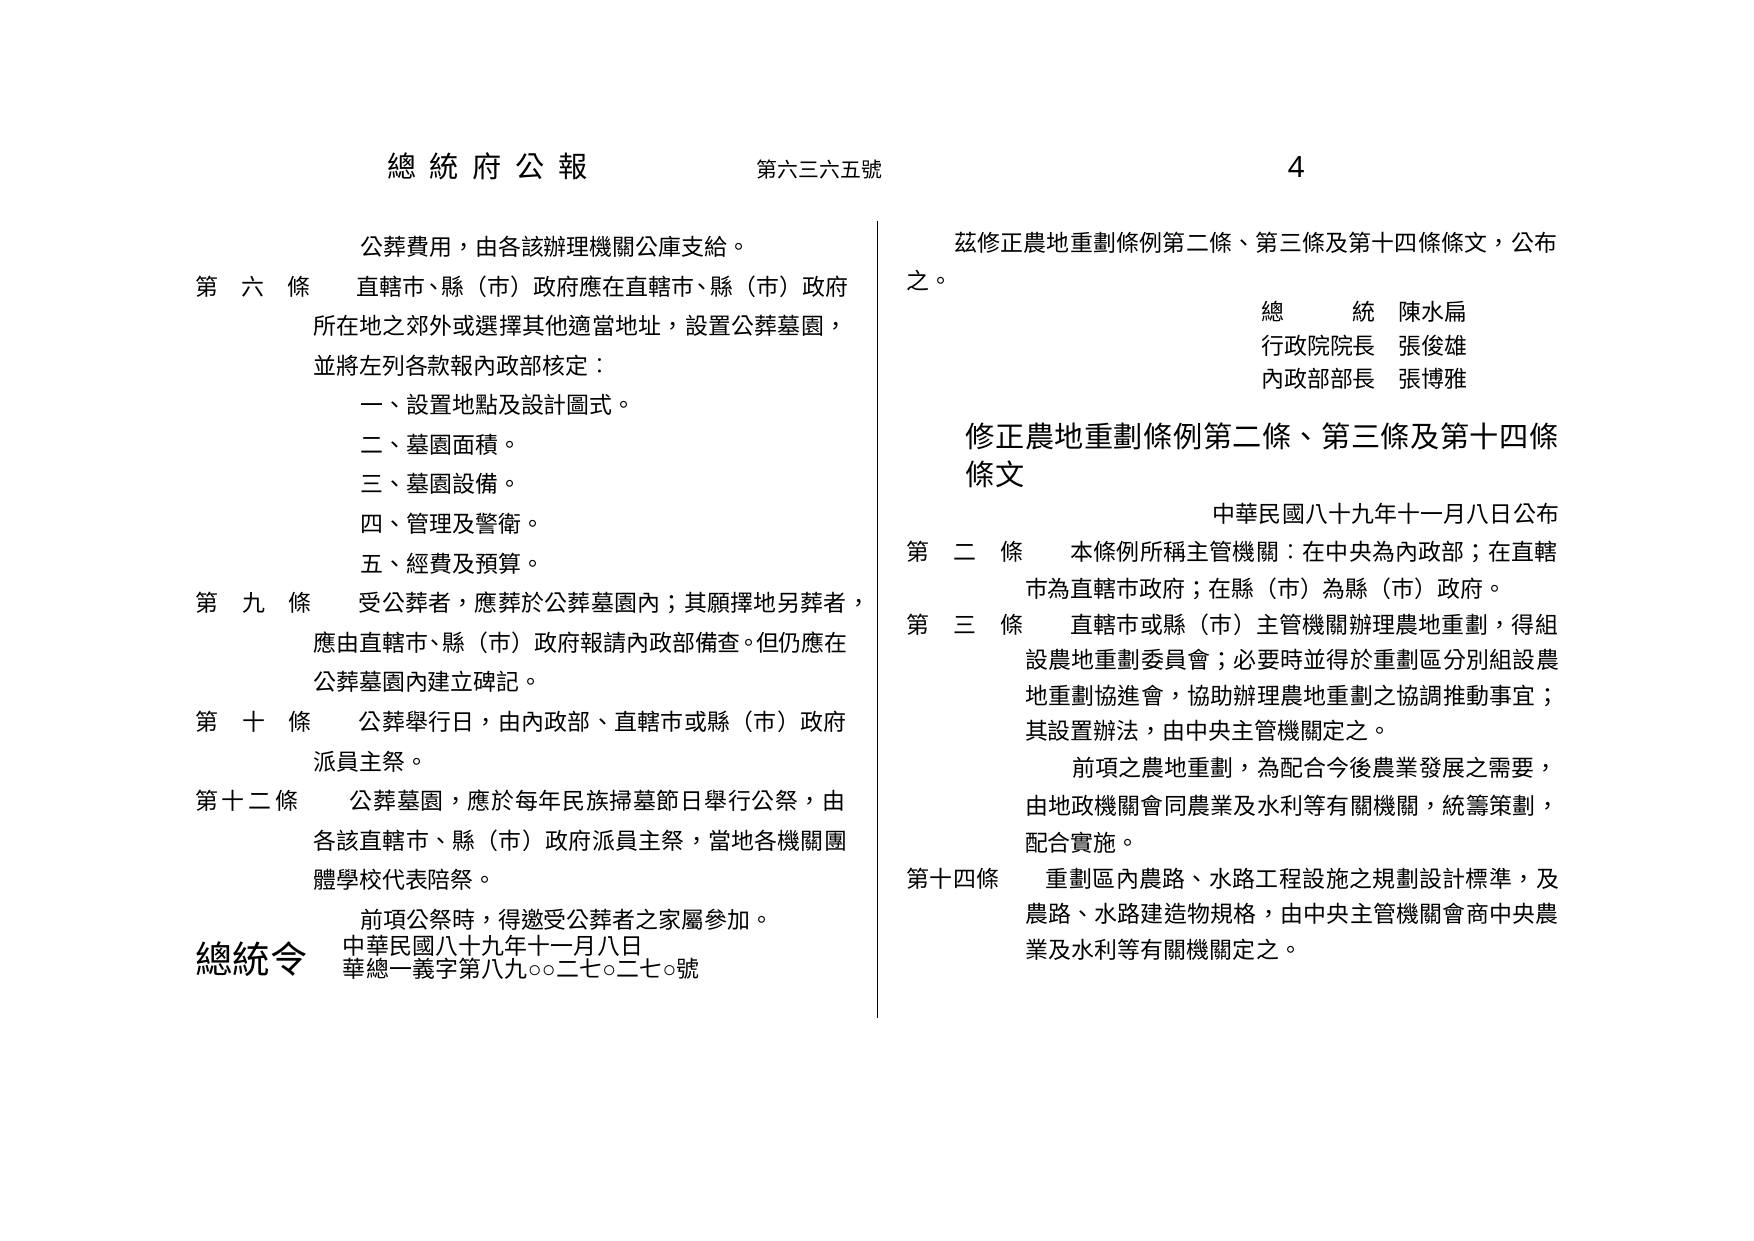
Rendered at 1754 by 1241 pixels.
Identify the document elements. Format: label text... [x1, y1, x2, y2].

text 前項公祭時，得邀受公葬者之家屬參加。 [313, 897, 847, 936]
text 內政部部長 張博雅 [907, 367, 1559, 392]
text 茲修正農地重劃條例第二條、第三條及第十四條條文，公布之。 [907, 222, 1559, 297]
text 總 統 陳水扁 [907, 301, 1559, 326]
text 二、墓園面積。 [360, 422, 847, 461]
text 行政院院長 張俊雄 [907, 334, 1559, 359]
text 三、墓園設備。 [360, 461, 847, 501]
text 第 六 條 直轄巿、縣（巿）政府應在直轄巿、縣（巿）政府所在地之郊外或選擇其他適當地址，設置公葬墓園，並將左列各款報內政部核定︰ [195, 263, 847, 382]
table_header 中華民國八十九年十一月八日 華總一義字第八九○○二七○二七○號 [340, 936, 852, 982]
text 修正農地重劃條例第二條、第三條及第十四條條文 [966, 417, 1559, 492]
text 第十四條 重劃區內農路、水路工程設施之規劃設計標準，及農路、水路建造物規格，由中央主管機關會商中央農業及水利等有關機關定之。 [907, 859, 1559, 965]
text 五、經費及預算。 [360, 540, 847, 580]
text 第 三 條 直轄巿或縣（巿）主管機關辦理農地重劃，得組設農地重劃委員會；必要時並得於重劃區分別組設農地重劃協進會，協助辦理農地重劃之協調推動事宜；其設置辦法，由中央主管機關定之。 [907, 605, 1559, 747]
text 第 九 條 受公葬者，應葬於公葬墓園內；其願擇地另葬者，應由直轄巿、縣（巿）政府報請內政部備查。但仍應在公葬墓園內建立碑記。 [195, 580, 847, 699]
text 第 十 條 公葬舉行日，由內政部、直轄巿或縣（巿）政府派員主祭。 [195, 699, 847, 778]
table_header 總統令 [192, 936, 340, 982]
text 前項之農地重劃，為配合今後農業發展之需要，由地政機關會同農業及水利等有關機關，統籌策劃，配合實施。 [1025, 747, 1559, 859]
text 一、設置地點及設計圖式。 [360, 382, 847, 422]
text 中華民國八十九年十一月八日公布 [966, 492, 1559, 530]
text 第 二 條 本條例所稱主管機關︰在中央為內政部；在直轄巿為直轄巿政府；在縣（巿）為縣（巿）政府。 [907, 530, 1559, 605]
text 公葬費用，由各該辦理機關公庫支給。 [313, 222, 847, 263]
text 四、管理及警衛。 [360, 501, 847, 540]
text 第十二條 公葬墓園，應於每年民族掃墓節日舉行公祭，由各該直轄巿、縣（巿）政府派員主祭，當地各機關團體學校代表陪祭。 [195, 778, 847, 897]
